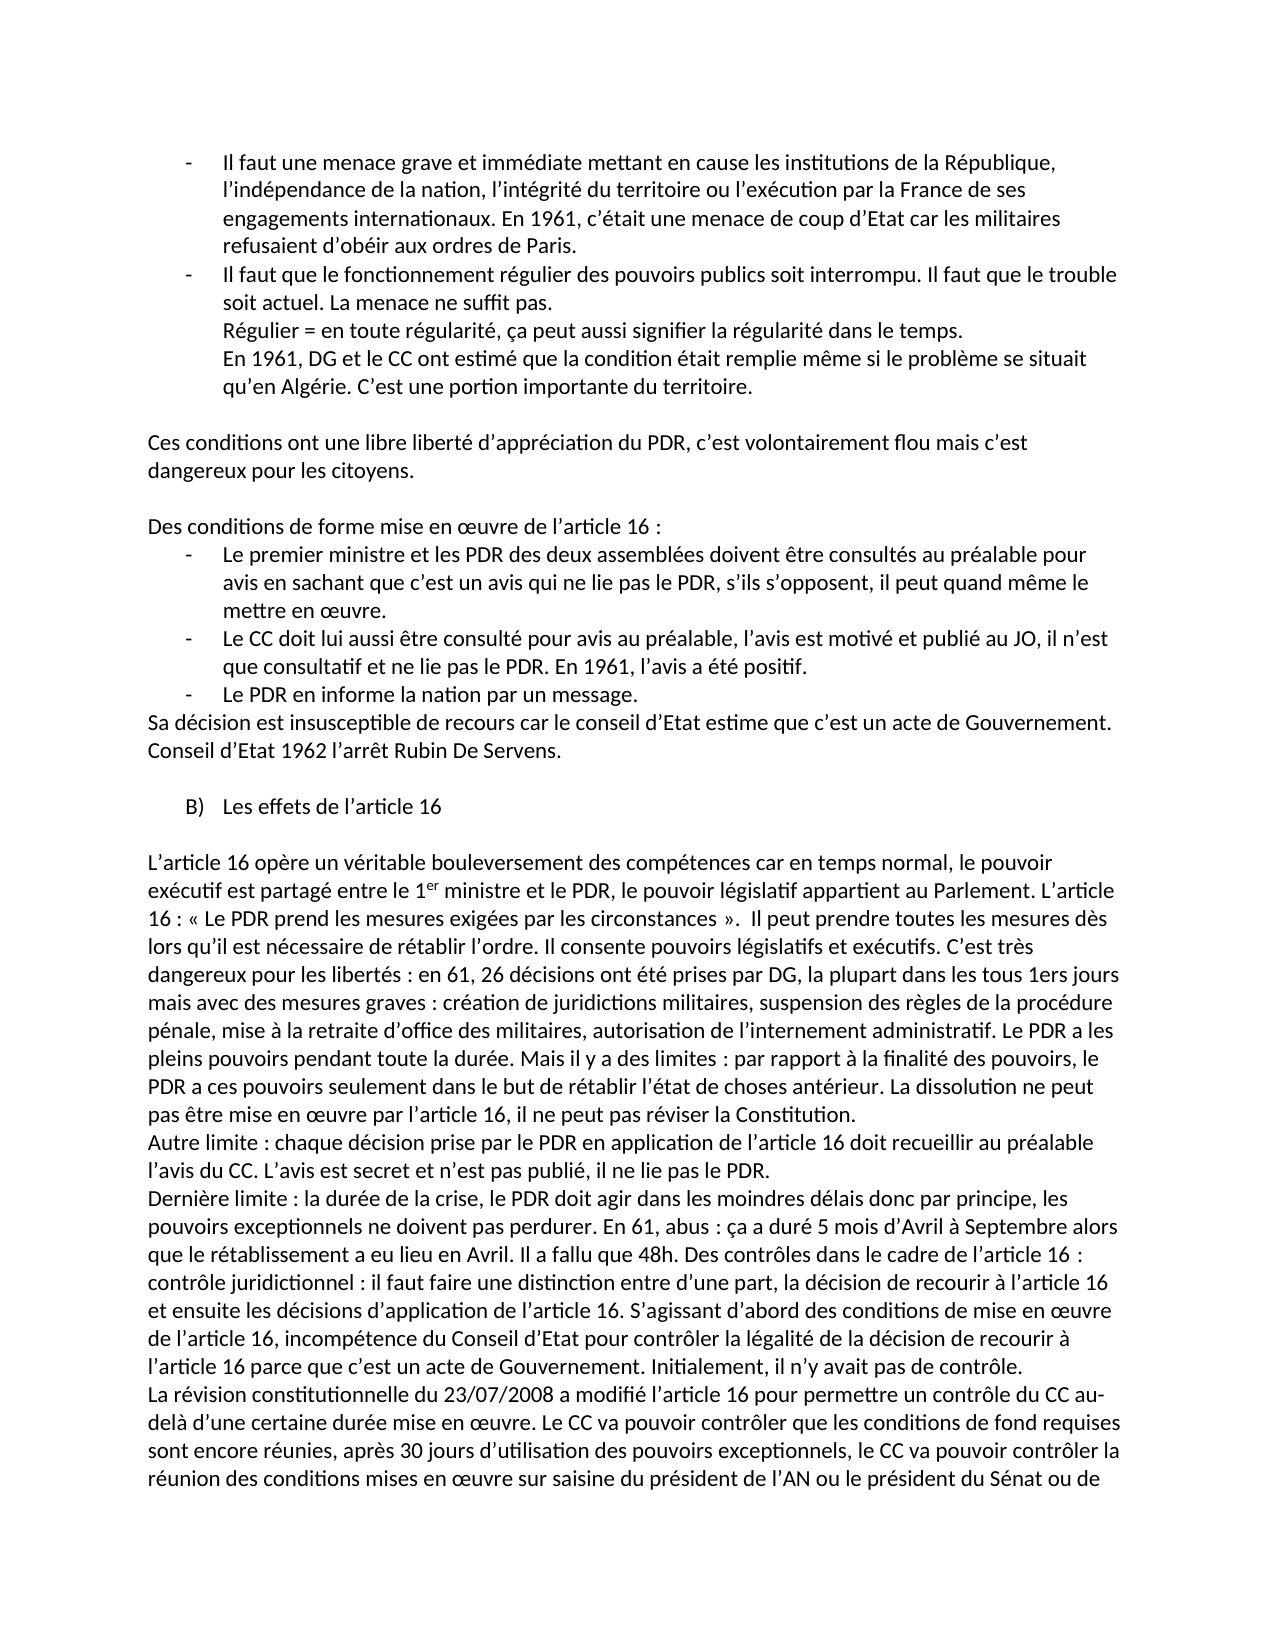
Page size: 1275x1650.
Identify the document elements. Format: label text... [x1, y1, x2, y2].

text Régulier = en toute régularité, ça peut aussi signifier la régularité dans le temps. [223, 316, 1127, 344]
text Dernière limite : la durée de la crise, le PDR doit agir dans les moindres délais donc par principe, les pouvoirs exceptionnels ne doivent pas perdurer. En 61, abus : ça a duré 5 mois d’Avril à Septembre alors que le rétablissement a eu lieu en Avril. Il a fallu que 48h. Des contrôles dans le cadre de l’article 16 : contrôle juridictionnel : il faut faire une distinction entre d’une part, la décision de recourir à l’article 16 et ensuite les décisions d’application de l’article 16. S’agissant d’abord des conditions de mise en œuvre de l’article 16, incompétence du Conseil d’Etat pour contrôler la légalité de la décision de recourir à l’article 16 parce que c’est un acte de Gouvernement. Initialement, il n’y avait pas de contrôle. [148, 1184, 1127, 1381]
text Sa décision est insusceptible de recours car le conseil d’Etat estime que c’est un acte de Gouvernement. [148, 708, 1127, 736]
list Le PDR en informe la nation par un message. [185, 680, 1127, 708]
text Ces conditions ont une libre liberté d’appréciation du PDR, c’est volontairement flou mais c’est dangereux pour les citoyens. [148, 428, 1127, 484]
list Il faut que le fonctionnement régulier des pouvoirs publics soit interrompu. Il faut que le trouble soit actuel. La menace ne suffit pas. [185, 260, 1127, 316]
text L’article 16 opère un véritable bouleversement des compétences car en temps normal, le pouvoir exécutif est partagé entre le 1er ministre et le PDR, le pouvoir législatif appartient au Parlement. L’article 16 : « Le PDR prend les mesures exigées par les circonstances ». Il peut prendre toutes les mesures dès lors qu’il est nécessaire de rétablir l’ordre. Il consente pouvoirs législatifs et exécutifs. C’est très dangereux pour les libertés : en 61, 26 décisions ont été prises par DG, la plupart dans les tous 1ers jours mais avec des mesures graves : création de juridictions militaires, suspension des règles de la procédure pénale, mise à la retraite d’office des militaires, autorisation de l’internement administratif. Le PDR a les pleins pouvoirs pendant toute la durée. Mais il y a des limites : par rapport à la finalité des pouvoirs, le PDR a ces pouvoirs seulement dans le but de rétablir l’état de choses antérieur. La dissolution ne peut pas être mise en œuvre par l’article 16, il ne peut pas réviser la Constitution. [148, 848, 1127, 1128]
text Des conditions de forme mise en œuvre de l’article 16 : [148, 512, 1127, 540]
list Le CC doit lui aussi être consulté pour avis au préalable, l’avis est motivé et publié au JO, il n’est que consultatif et ne lie pas le PDR. En 1961, l’avis a été positif. [185, 624, 1127, 680]
text La révision constitutionnelle du 23/07/2008 a modifié l’article 16 pour permettre un contrôle du CC au-delà d’une certaine durée mise en œuvre. Le CC va pouvoir contrôler que les conditions de fond requises sont encore réunies, après 30 jours d’utilisation des pouvoirs exceptionnels, le CC va pouvoir contrôler la réunion des conditions mises en œuvre sur saisine du président de l’AN ou le président du Sénat ou de [148, 1381, 1127, 1493]
list Les effets de l’article 16 [185, 792, 1127, 820]
text Autre limite : chaque décision prise par le PDR en application de l’article 16 doit recueillir au préalable l’avis du CC. L’avis est secret et n’est pas publié, il ne lie pas le PDR. [148, 1128, 1127, 1184]
list Il faut une menace grave et immédiate mettant en cause les institutions de la République, l’indépendance de la nation, l’intégrité du territoire ou l’exécution par la France de ses engagements internationaux. En 1961, c’était une menace de coup d’Etat car les militaires refusaient d’obéir aux ordres de Paris. [185, 148, 1127, 260]
text Conseil d’Etat 1962 l’arrêt Rubin De Servens. [148, 736, 1127, 764]
text En 1961, DG et le CC ont estimé que la condition était remplie même si le problème se situait qu’en Algérie. C’est une portion importante du territoire. [223, 344, 1127, 400]
list Le premier ministre et les PDR des deux assemblées doivent être consultés au préalable pour avis en sachant que c’est un avis qui ne lie pas le PDR, s’ils s’opposent, il peut quand même le mettre en œuvre. [185, 540, 1127, 624]
